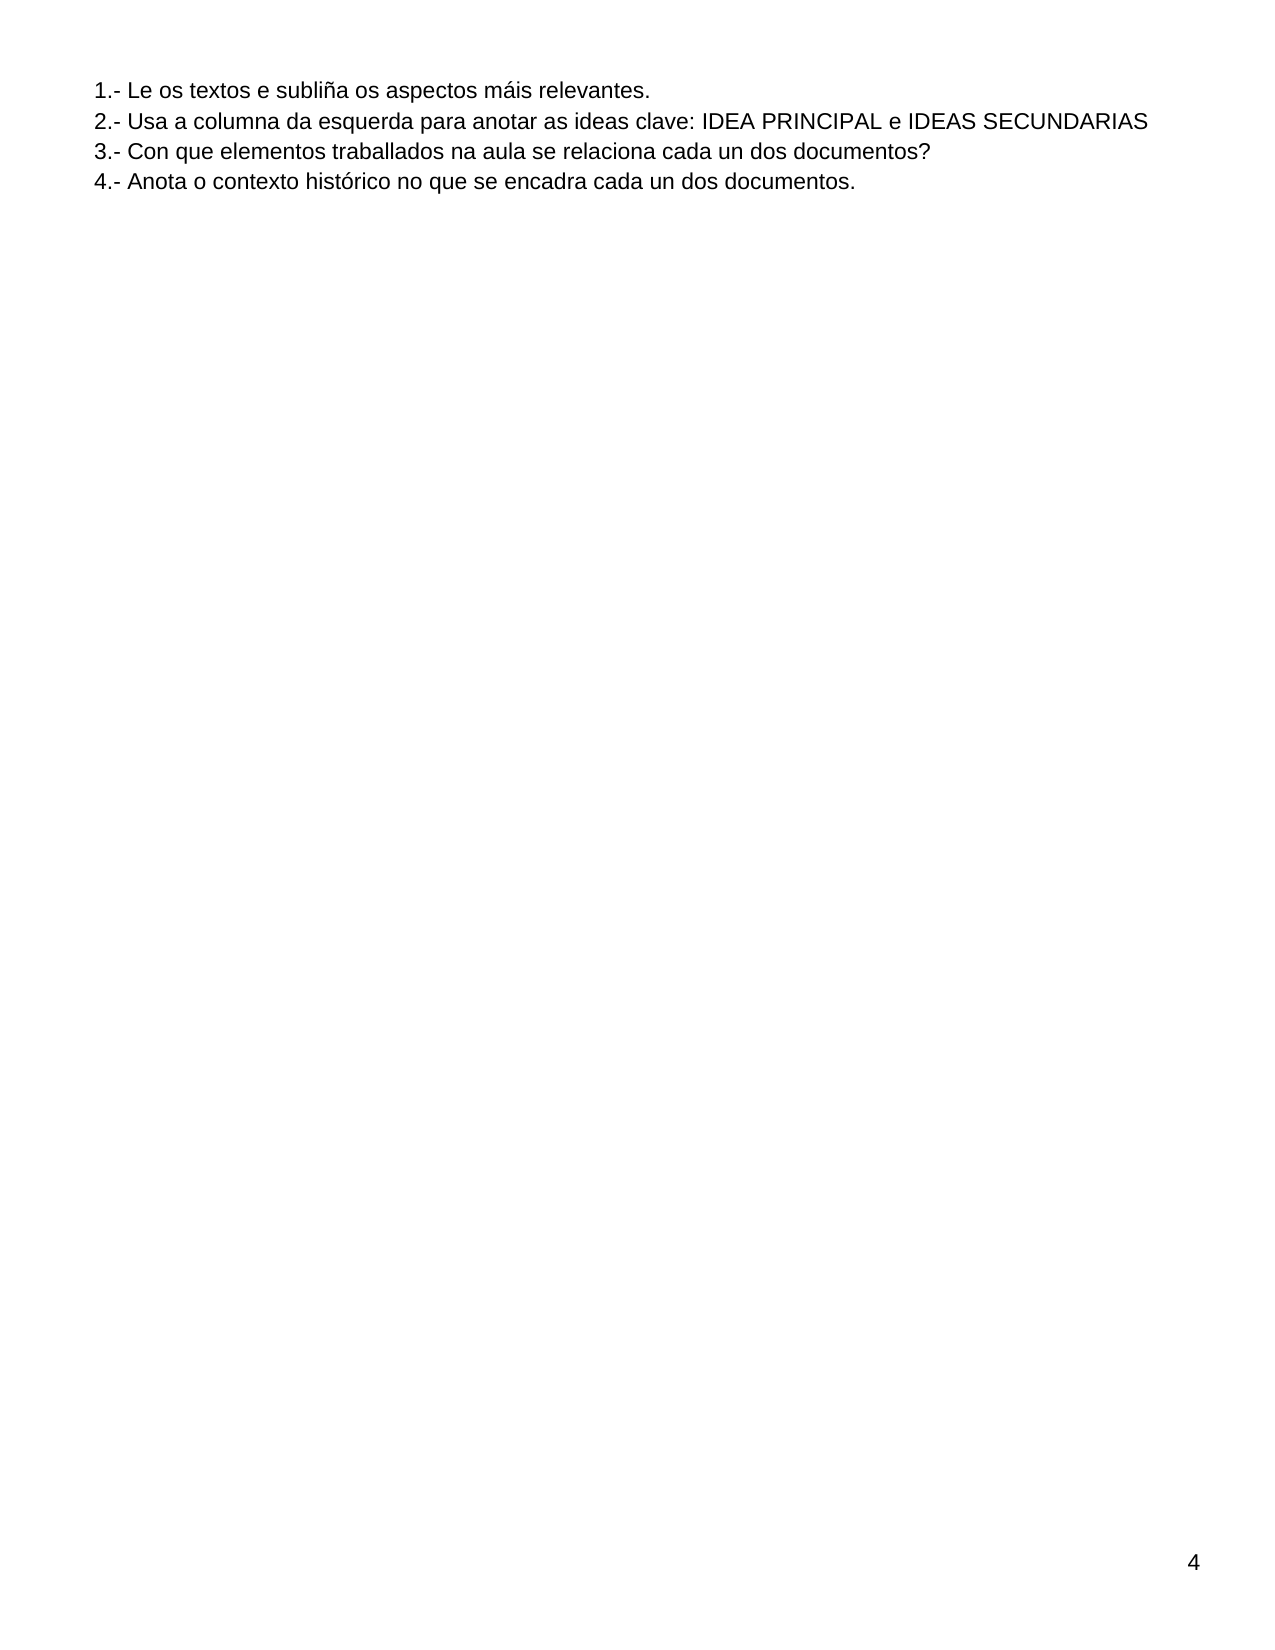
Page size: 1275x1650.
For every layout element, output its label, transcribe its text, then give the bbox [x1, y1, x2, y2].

text 4.- Anota o contexto histórico no que se encadra cada un dos documentos. [94, 168, 1200, 194]
text 2.- Usa a columna da esquerda para anotar as ideas clave: IDEA PRINCIPAL e IDEAS SECUNDARIAS [94, 108, 1200, 134]
text 1.- Le os textos e subliña os aspectos máis relevantes. [94, 77, 1200, 104]
text 3.- Con que elementos traballados na aula se relaciona cada un dos documentos? [94, 138, 1200, 164]
